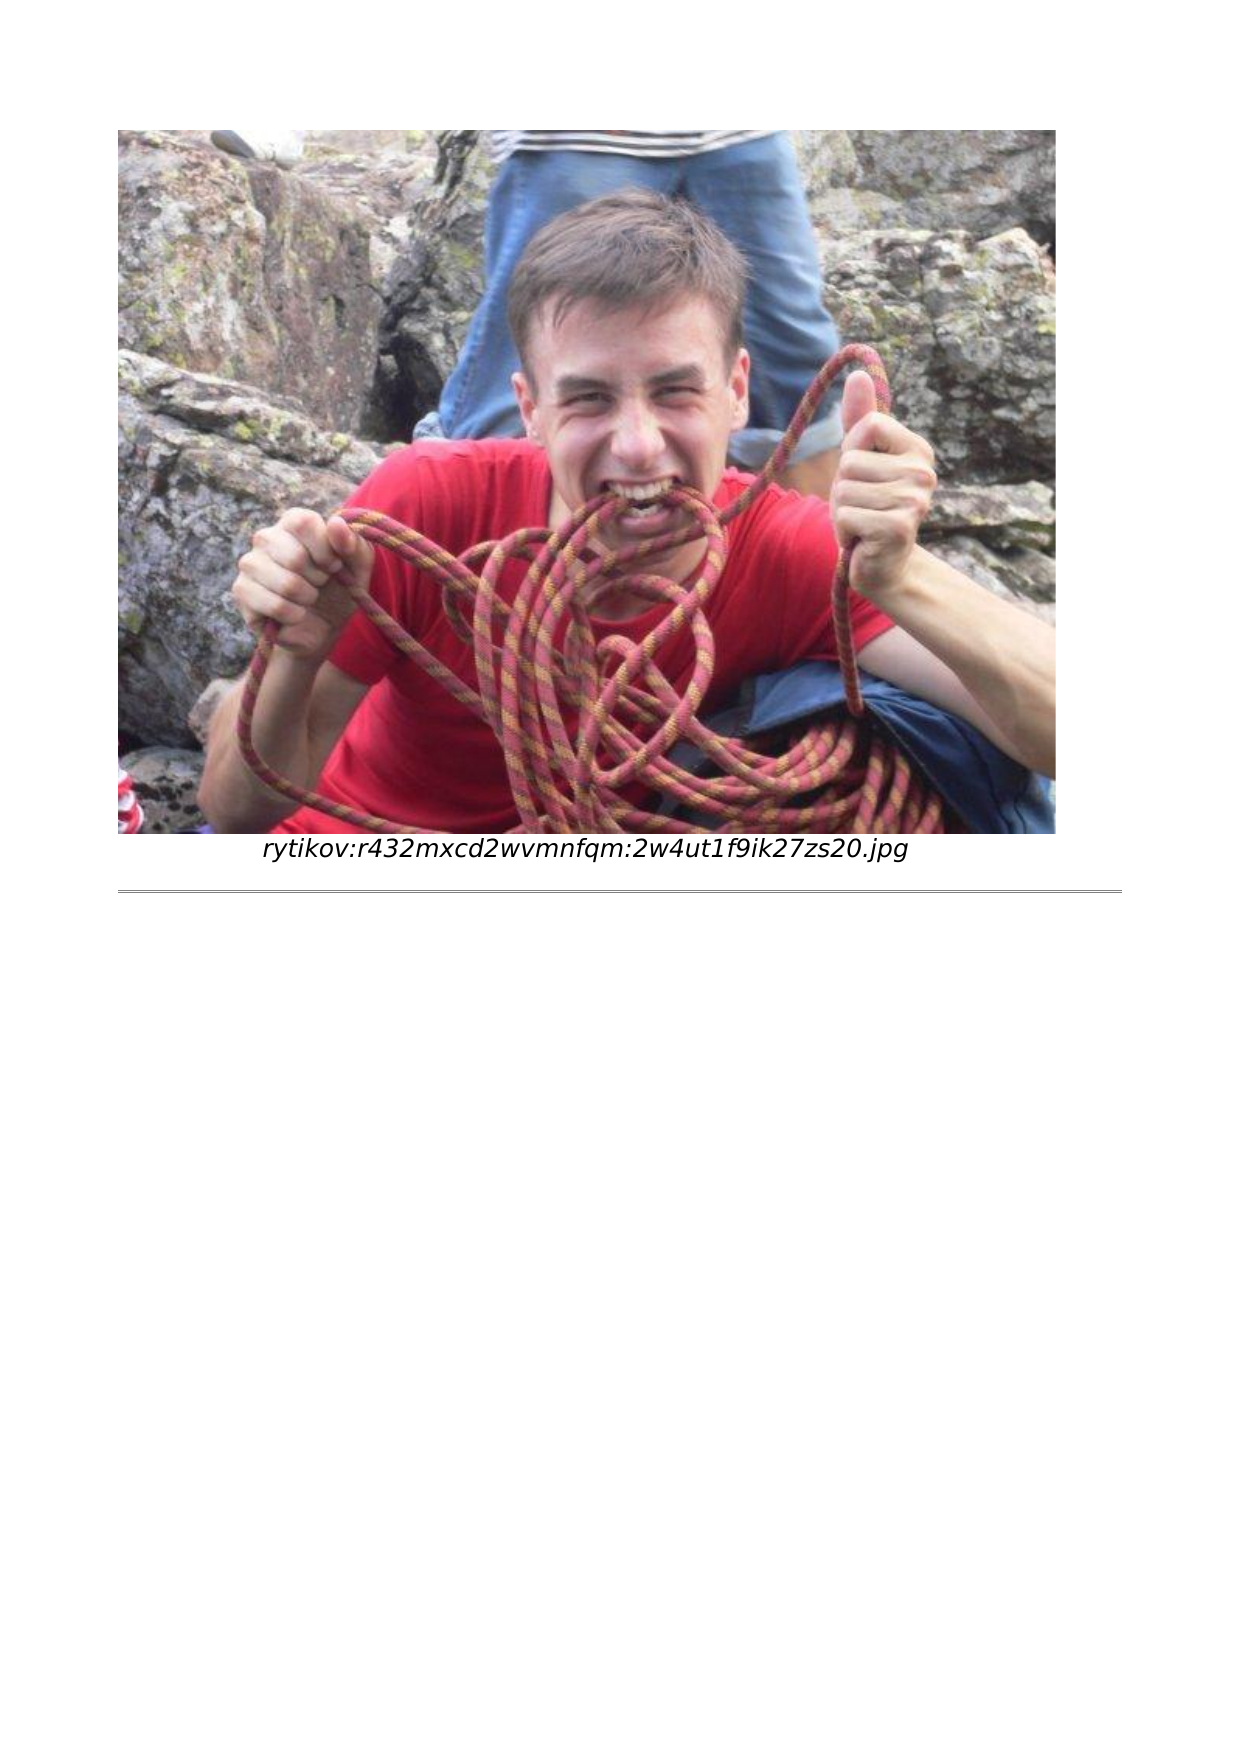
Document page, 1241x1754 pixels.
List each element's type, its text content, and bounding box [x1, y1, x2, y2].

picture [118, 130, 1056, 834]
text rytikov:r432mxcd2wvmnfqm:2w4ut1f9ik27zs20.jpg [118, 834, 1056, 863]
